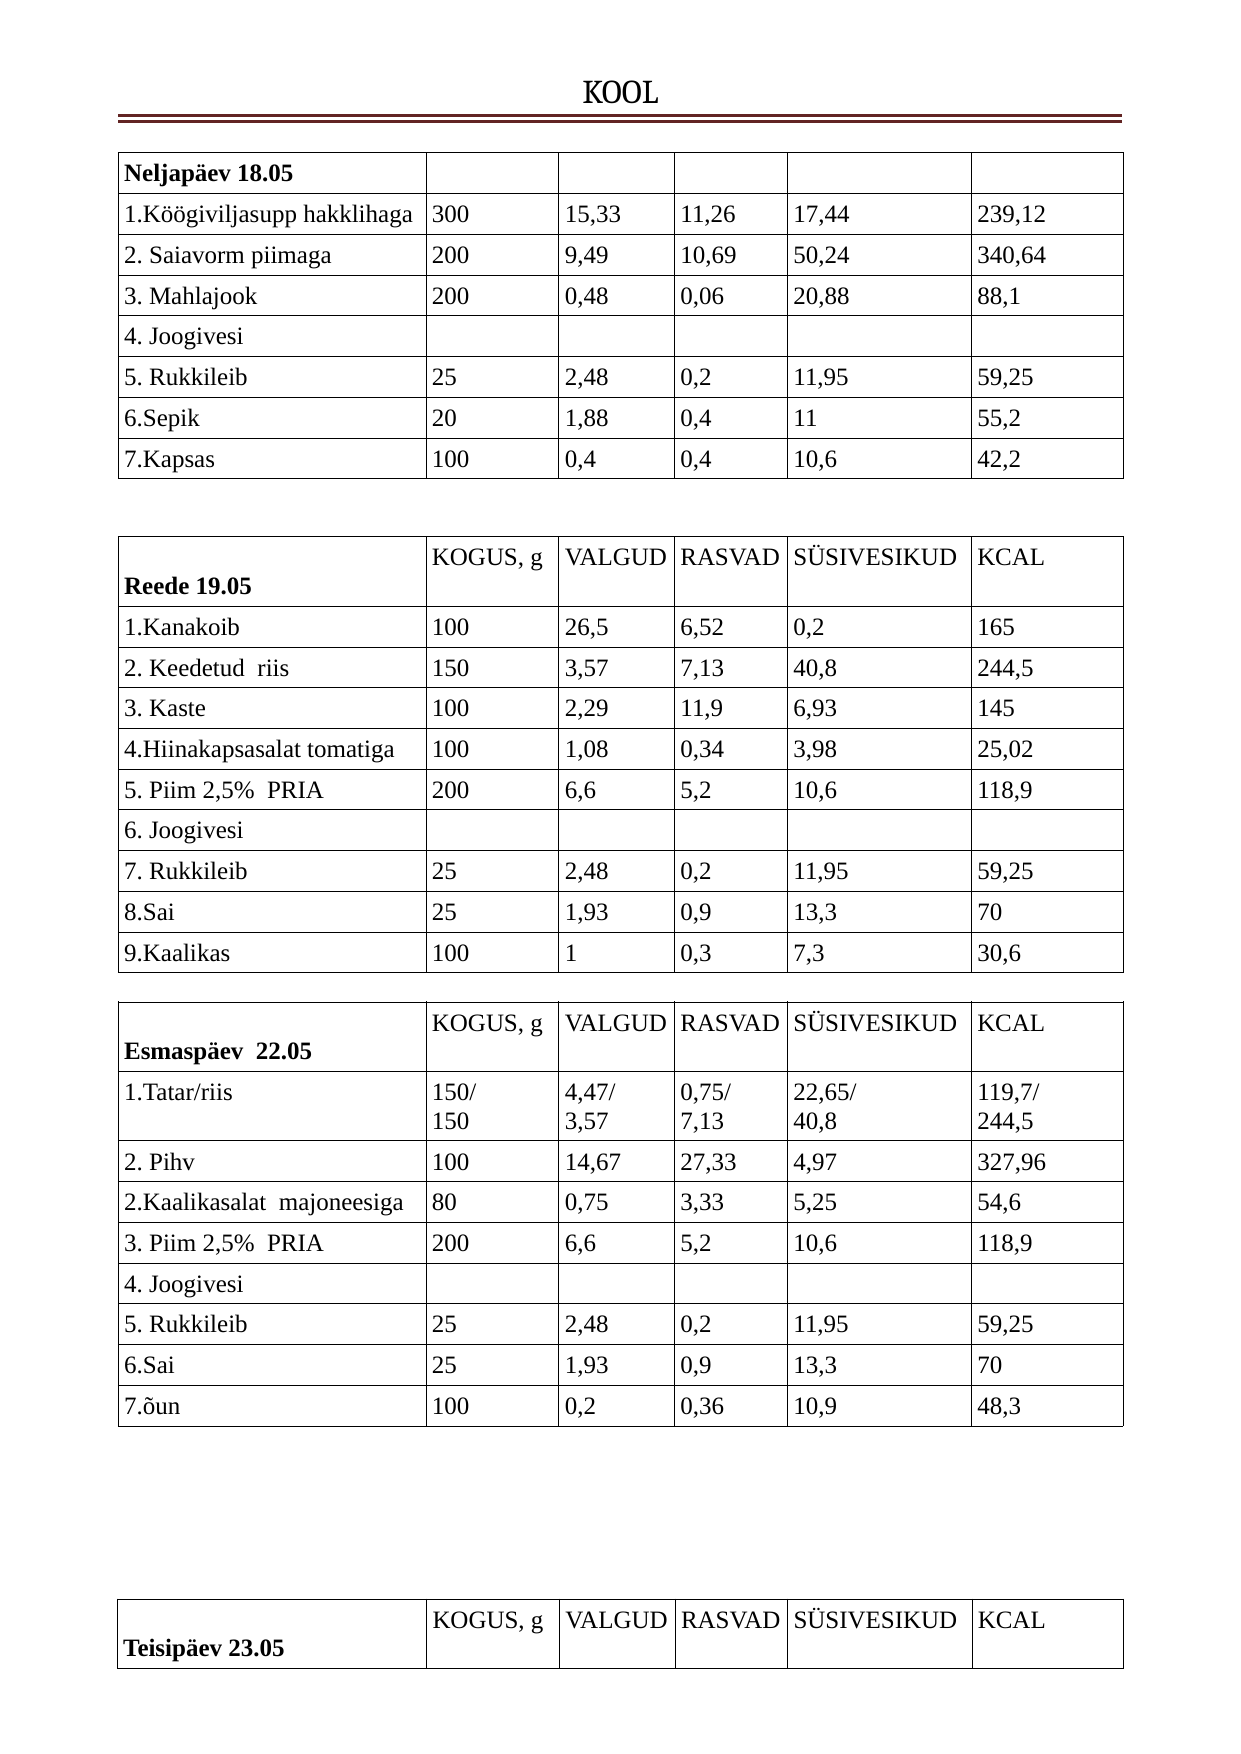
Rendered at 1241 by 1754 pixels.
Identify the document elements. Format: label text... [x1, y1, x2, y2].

table_header KOGUS, g [427, 1600, 559, 1668]
table_cell 2,48 [559, 1304, 674, 1344]
table_cell 50,24 [788, 235, 971, 274]
table_cell 6,52 [675, 607, 787, 646]
table_cell 1,88 [559, 398, 674, 437]
table_cell 10,6 [788, 1223, 971, 1263]
table_cell 3,33 [675, 1182, 787, 1222]
table_cell 100 [427, 729, 558, 768]
table_cell 25 [427, 851, 558, 891]
table_cell [788, 316, 971, 356]
table_cell 100 [427, 1141, 558, 1181]
table_cell 6,6 [559, 770, 674, 809]
table_cell 0,9 [675, 1345, 787, 1385]
table_cell 1.Kanakoib [119, 607, 426, 646]
table_cell 70 [972, 1345, 1123, 1385]
table_cell [427, 810, 558, 850]
table_cell 88,1 [972, 276, 1123, 315]
table_cell 11 [788, 398, 971, 437]
table_cell 20 [427, 398, 558, 437]
table_header VALGUD [559, 1003, 674, 1071]
table_cell 118,9 [972, 770, 1123, 809]
table_cell 200 [427, 770, 558, 809]
table_cell 3. Kaste [119, 688, 426, 728]
table_cell 59,25 [972, 1304, 1123, 1344]
table_cell [427, 316, 558, 356]
table_cell 4.Hiinakapsasalat tomatiga [119, 729, 426, 768]
table_cell [675, 810, 787, 850]
table_cell 7.õun [119, 1386, 426, 1426]
table_cell 119,7/ 244,5 [972, 1072, 1123, 1140]
table_header KCAL [972, 1003, 1123, 1071]
table_cell 55,2 [972, 398, 1123, 437]
table_cell 244,5 [972, 648, 1123, 687]
table_header Neljapäev 18.05 [119, 153, 426, 193]
table_cell 6. Joogivesi [119, 810, 426, 850]
table_cell 6.Sai [119, 1345, 426, 1385]
table_cell 42,2 [972, 439, 1123, 478]
table_header VALGUD [559, 537, 674, 606]
table_cell 2,48 [559, 851, 674, 891]
table_cell 7,3 [788, 933, 971, 972]
table_cell 200 [427, 276, 558, 315]
table_cell 0,4 [675, 398, 787, 437]
table_cell 17,44 [788, 194, 971, 234]
table_cell 118,9 [972, 1223, 1123, 1263]
table_cell 25 [427, 1345, 558, 1385]
table_cell 0,34 [675, 729, 787, 768]
table_cell 1,93 [559, 1345, 674, 1385]
table_cell 327,96 [972, 1141, 1123, 1181]
table_cell 300 [427, 194, 558, 234]
table_header [427, 153, 558, 193]
table_cell 11,9 [675, 688, 787, 728]
table_cell 0,48 [559, 276, 674, 315]
table_header VALGUD [560, 1600, 675, 1668]
table_cell [972, 1264, 1123, 1303]
table_cell 145 [972, 688, 1123, 728]
table_cell 11,95 [788, 1304, 971, 1344]
table_cell 10,6 [788, 770, 971, 809]
table_cell 2. Saiavorm piimaga [119, 235, 426, 274]
table_cell 5. Rukkileib [119, 357, 426, 397]
table_cell [427, 1264, 558, 1303]
table_cell 200 [427, 1223, 558, 1263]
table_cell 25,02 [972, 729, 1123, 768]
table_cell 48,3 [972, 1386, 1123, 1426]
table_cell 2. Keedetud riis [119, 648, 426, 687]
table_header KOGUS, g [427, 537, 558, 606]
table_cell 5,25 [788, 1182, 971, 1222]
table_cell 100 [427, 933, 558, 972]
table_cell 6.Sepik [119, 398, 426, 437]
table_cell 4. Joogivesi [119, 316, 426, 356]
table_cell 5. Piim 2,5% PRIA [119, 770, 426, 809]
table_cell 2.Kaalikasalat majoneesiga [119, 1182, 426, 1222]
table_cell 4,97 [788, 1141, 971, 1181]
table_header SÜSIVESIKUD [788, 537, 971, 606]
table_cell 0,06 [675, 276, 787, 315]
table_header RASVAD [675, 1003, 787, 1071]
table_cell 0,2 [559, 1386, 674, 1426]
table_cell 100 [427, 439, 558, 478]
table_cell 70 [972, 892, 1123, 931]
table_cell 80 [427, 1182, 558, 1222]
table_cell 10,6 [788, 439, 971, 478]
table_cell 0,4 [675, 439, 787, 478]
table_header [559, 153, 674, 193]
table_cell 0,36 [675, 1386, 787, 1426]
table_cell 9.Kaalikas [119, 933, 426, 972]
table_cell [972, 810, 1123, 850]
table_cell 13,3 [788, 892, 971, 931]
table_cell 4,47/ 3,57 [559, 1072, 674, 1140]
table_cell [559, 810, 674, 850]
table_cell 150 [427, 648, 558, 687]
table_cell 15,33 [559, 194, 674, 234]
table_cell 3,57 [559, 648, 674, 687]
table_cell 11,95 [788, 357, 971, 397]
table_header [972, 153, 1123, 193]
table_cell 0,3 [675, 933, 787, 972]
table_cell 1,08 [559, 729, 674, 768]
table_cell [788, 1264, 971, 1303]
table_cell 7. Rukkileib [119, 851, 426, 891]
table_cell 1,93 [559, 892, 674, 931]
table_header SÜSIVESIKUD [788, 1600, 972, 1668]
table_cell [675, 1264, 787, 1303]
table_cell 3. Mahlajook [119, 276, 426, 315]
table_cell 0,75/ 7,13 [675, 1072, 787, 1140]
table_header KCAL [973, 1600, 1123, 1668]
table_cell 200 [427, 235, 558, 274]
table_cell 25 [427, 1304, 558, 1344]
table_cell 14,67 [559, 1141, 674, 1181]
table_header Teisipäev 23.05 [118, 1600, 426, 1668]
table_header Esmaspäev 22.05 [119, 1003, 426, 1071]
table_header [788, 153, 971, 193]
table_cell 0,9 [675, 892, 787, 931]
table_cell 2. Pihv [119, 1141, 426, 1181]
table_cell 11,95 [788, 851, 971, 891]
table_cell 0,2 [675, 1304, 787, 1344]
table_cell 0,4 [559, 439, 674, 478]
table_cell 7.Kapsas [119, 439, 426, 478]
table_cell 3. Piim 2,5% PRIA [119, 1223, 426, 1263]
table_cell 40,8 [788, 648, 971, 687]
table_cell 22,65/ 40,8 [788, 1072, 971, 1140]
table_cell 4. Joogivesi [119, 1264, 426, 1303]
table_cell 5,2 [675, 770, 787, 809]
table_cell 165 [972, 607, 1123, 646]
table_cell 25 [427, 357, 558, 397]
table_header KOGUS, g [427, 1003, 558, 1071]
table_cell 239,12 [972, 194, 1123, 234]
table_cell [559, 316, 674, 356]
table_cell 2,48 [559, 357, 674, 397]
table_cell 0,2 [675, 851, 787, 891]
table_cell 150/ 150 [427, 1072, 558, 1140]
table_header SÜSIVESIKUD [788, 1003, 971, 1071]
table_cell 27,33 [675, 1141, 787, 1181]
table_cell 0,75 [559, 1182, 674, 1222]
table_header RASVAD [675, 537, 787, 606]
table_cell 11,26 [675, 194, 787, 234]
table_cell 1.Tatar/riis [119, 1072, 426, 1140]
table_cell 10,69 [675, 235, 787, 274]
table_cell [559, 1264, 674, 1303]
table_cell 59,25 [972, 851, 1123, 891]
table_header Reede 19.05 [119, 537, 426, 606]
table_cell 100 [427, 688, 558, 728]
table_cell 20,88 [788, 276, 971, 315]
table_cell 1.Köögiviljasupp hakklihaga [119, 194, 426, 234]
table_cell 5,2 [675, 1223, 787, 1263]
table_cell 100 [427, 1386, 558, 1426]
table_cell 30,6 [972, 933, 1123, 972]
table_header KCAL [972, 537, 1123, 606]
table_cell [972, 316, 1123, 356]
table_cell 54,6 [972, 1182, 1123, 1222]
table_cell 6,6 [559, 1223, 674, 1263]
table_cell 26,5 [559, 607, 674, 646]
table_cell 1 [559, 933, 674, 972]
table_cell 9,49 [559, 235, 674, 274]
table_cell 25 [427, 892, 558, 931]
table_cell 6,93 [788, 688, 971, 728]
table_cell 100 [427, 607, 558, 646]
table_cell 10,9 [788, 1386, 971, 1426]
table_header RASVAD [676, 1600, 787, 1668]
table_cell 3,98 [788, 729, 971, 768]
table_header [675, 153, 787, 193]
table_cell 13,3 [788, 1345, 971, 1385]
table_cell 59,25 [972, 357, 1123, 397]
table_cell [675, 316, 787, 356]
table_cell 8.Sai [119, 892, 426, 931]
table_cell 5. Rukkileib [119, 1304, 426, 1344]
table_cell 0,2 [675, 357, 787, 397]
table_cell 340,64 [972, 235, 1123, 274]
table_cell 0,2 [788, 607, 971, 646]
table_cell 7,13 [675, 648, 787, 687]
table_cell 2,29 [559, 688, 674, 728]
table_cell [788, 810, 971, 850]
